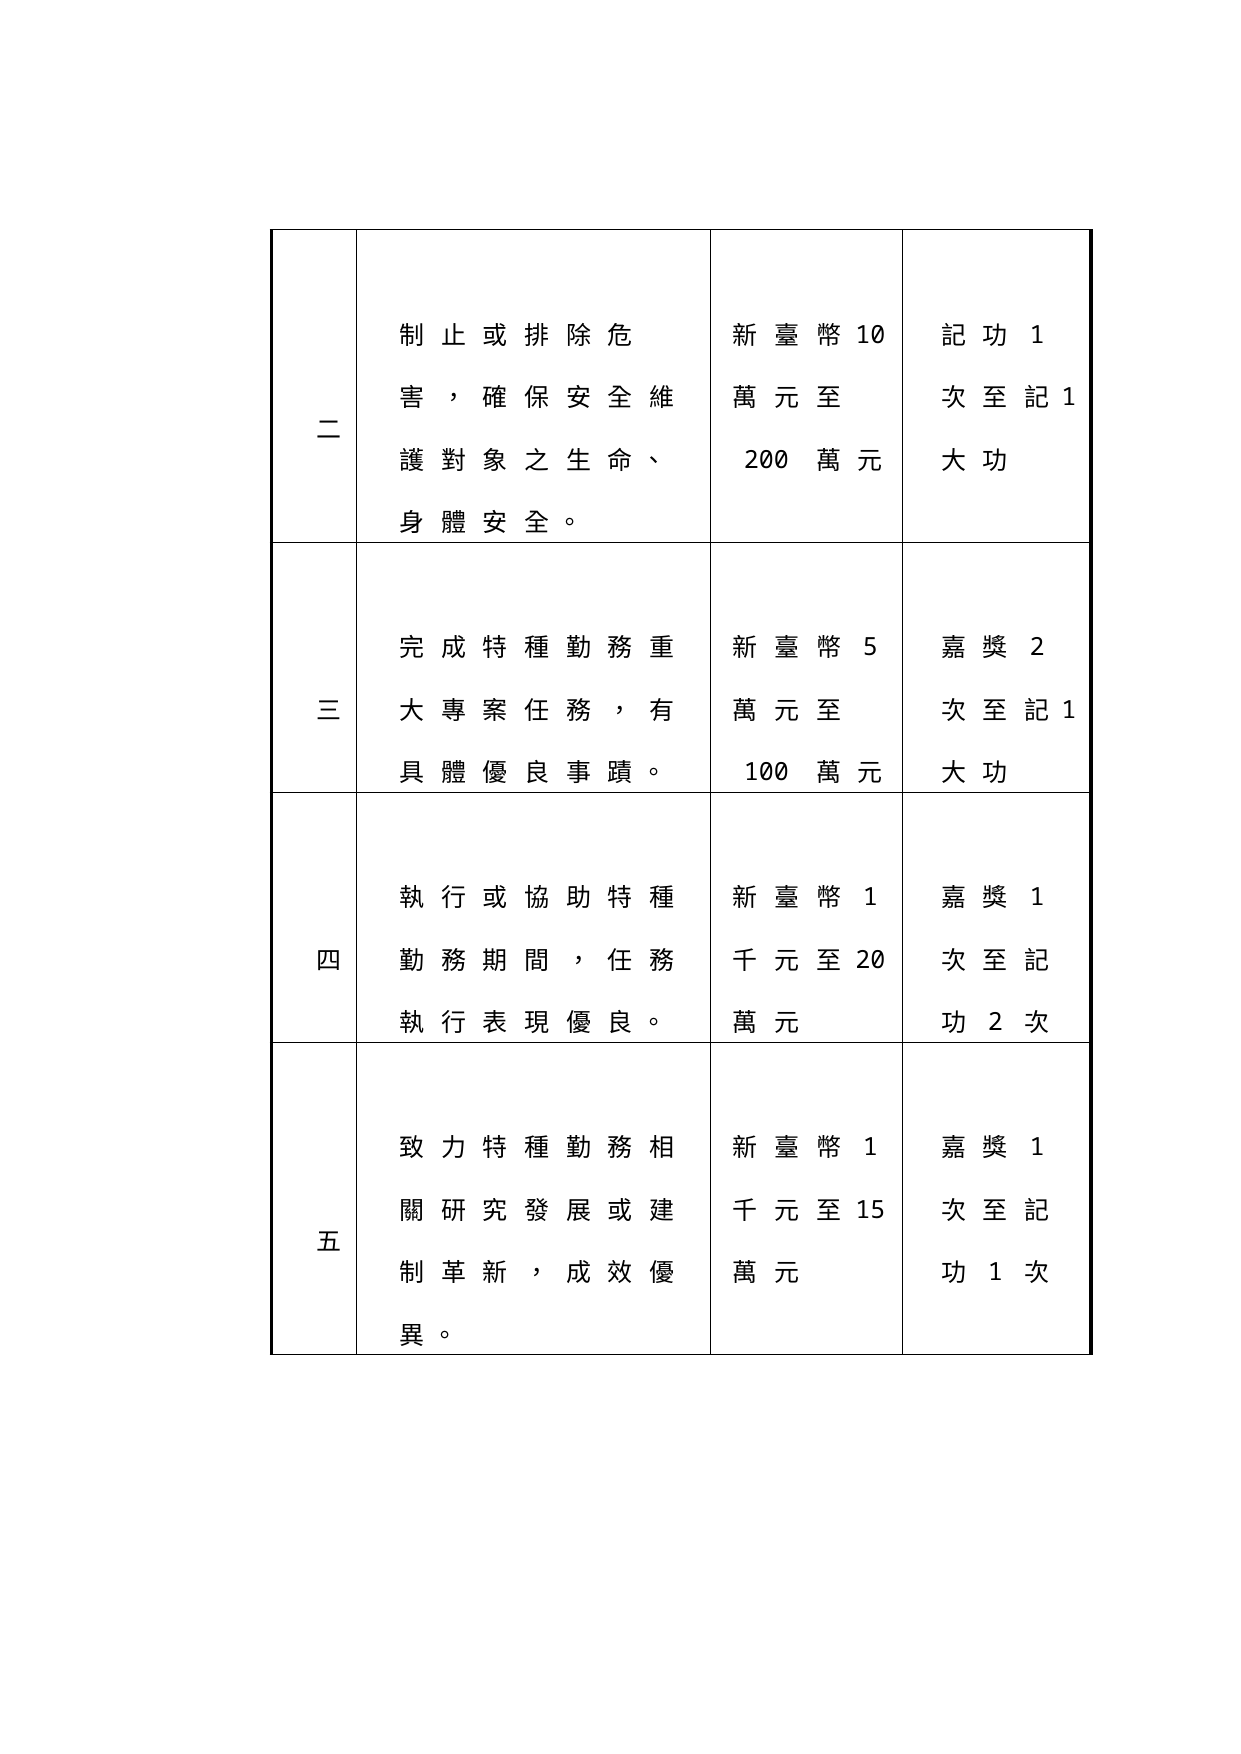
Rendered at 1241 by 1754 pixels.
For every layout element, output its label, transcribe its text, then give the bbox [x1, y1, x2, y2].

table_cell 嘉獎1次至記功1次 [903, 1043, 1089, 1354]
table_cell 二 [273, 230, 356, 542]
table_cell 制止或排除危害，確保安全維護對象之生命、身體安全。 [357, 230, 710, 542]
table_cell 嘉獎2次至記1大功 [903, 543, 1089, 792]
table_cell 記功1次至記1大功 [903, 230, 1089, 542]
table_cell 新臺幣10萬元至200萬元 [711, 230, 902, 542]
table_cell 新臺幣1千元至20萬元 [711, 793, 902, 1042]
table_cell 致力特種勤務相關研究發展或建制革新，成效優異。 [357, 1043, 710, 1354]
table_cell 新臺幣1千元至15萬元 [711, 1043, 902, 1354]
table_cell 完成特種勤務重大專案任務，有具體優良事蹟。 [357, 543, 710, 792]
table_cell 嘉獎1次至記功2次 [903, 793, 1089, 1042]
table_cell 三 [273, 543, 356, 792]
table_cell 新臺幣5萬元至100萬元 [711, 543, 902, 792]
table_cell 四 [273, 793, 356, 1042]
table_cell 執行或協助特種勤務期間，任務執行表現優良。 [357, 793, 710, 1042]
table_cell 五 [273, 1043, 356, 1354]
